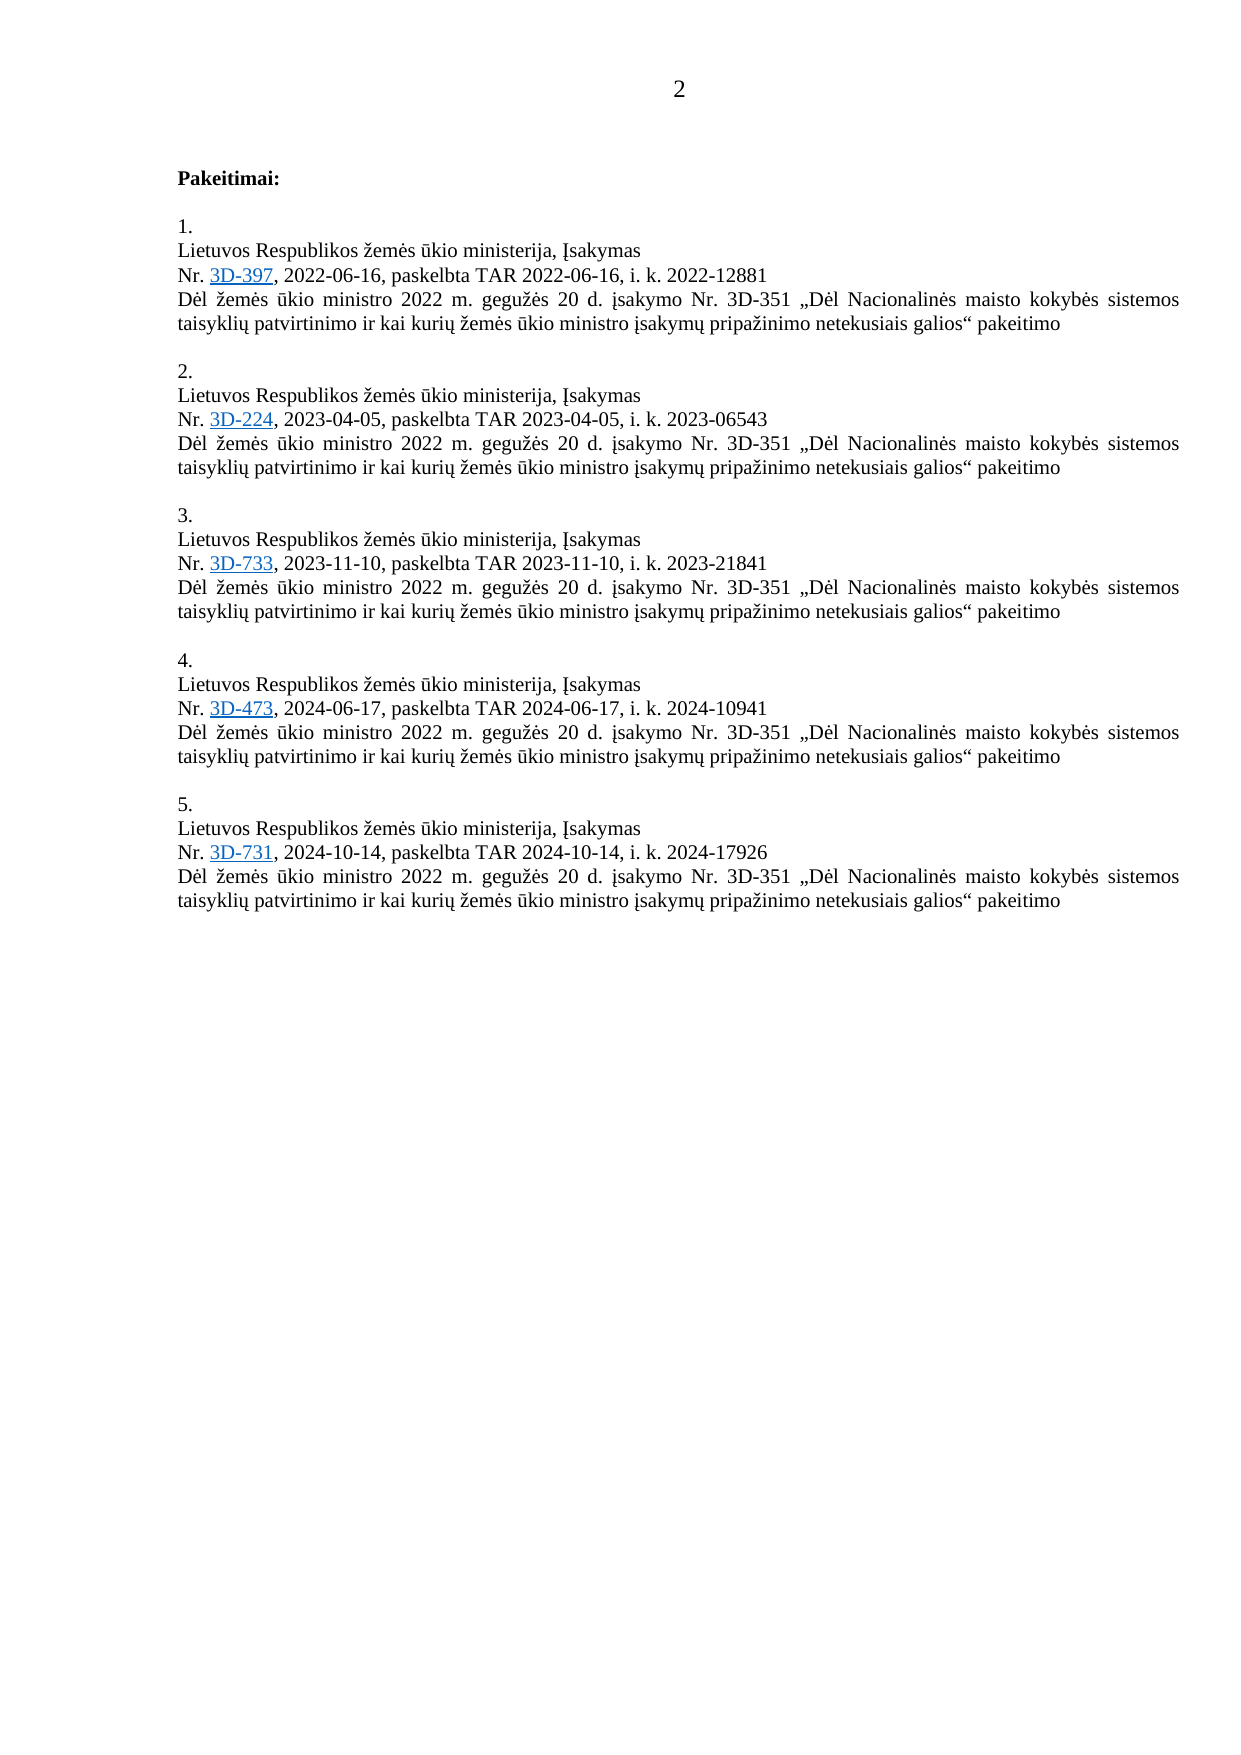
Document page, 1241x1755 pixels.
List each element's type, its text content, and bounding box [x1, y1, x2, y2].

text 1. [177, 214, 1181, 238]
text Nr. 3D-397, 2022-06-16, paskelbta TAR 2022-06-16, i. k. 2022-12881 [177, 262, 1181, 287]
text 2. [177, 359, 1181, 383]
text 5. [177, 792, 1181, 816]
text Lietuvos Respublikos žemės ūkio ministerija, Įsakymas [177, 816, 1181, 840]
text Dėl žemės ūkio ministro 2022 m. gegužės 20 d. įsakymo Nr. 3D-351 „Dėl Nacionalinės maisto kokybės sistemos taisyklių patvirtinimo ir kai kurių žemės ūkio ministro įsakymų pripažinimo netekusiais galios“ pakeitimo [177, 720, 1181, 768]
text Dėl žemės ūkio ministro 2022 m. gegužės 20 d. įsakymo Nr. 3D-351 „Dėl Nacionalinės maisto kokybės sistemos taisyklių patvirtinimo ir kai kurių žemės ūkio ministro įsakymų pripažinimo netekusiais galios“ pakeitimo [177, 575, 1181, 623]
text Lietuvos Respublikos žemės ūkio ministerija, Įsakymas [177, 672, 1181, 696]
text 3. [177, 503, 1181, 527]
text Nr. 3D-473, 2024-06-17, paskelbta TAR 2024-06-17, i. k. 2024-10941 [177, 696, 1181, 720]
text Dėl žemės ūkio ministro 2022 m. gegužės 20 d. įsakymo Nr. 3D-351 „Dėl Nacionalinės maisto kokybės sistemos taisyklių patvirtinimo ir kai kurių žemės ūkio ministro įsakymų pripažinimo netekusiais galios“ pakeitimo [177, 864, 1181, 912]
text Nr. 3D-733, 2023-11-10, paskelbta TAR 2023-11-10, i. k. 2023-21841 [177, 551, 1181, 575]
text Pakeitimai: [177, 166, 1181, 190]
text 4. [177, 647, 1181, 672]
text Lietuvos Respublikos žemės ūkio ministerija, Įsakymas [177, 383, 1181, 407]
text Dėl žemės ūkio ministro 2022 m. gegužės 20 d. įsakymo Nr. 3D-351 „Dėl Nacionalinės maisto kokybės sistemos taisyklių patvirtinimo ir kai kurių žemės ūkio ministro įsakymų pripažinimo netekusiais galios“ pakeitimo [177, 287, 1181, 335]
text Lietuvos Respublikos žemės ūkio ministerija, Įsakymas [177, 527, 1181, 551]
text Nr. 3D-731, 2024-10-14, paskelbta TAR 2024-10-14, i. k. 2024-17926 [177, 840, 1181, 864]
text Lietuvos Respublikos žemės ūkio ministerija, Įsakymas [177, 238, 1181, 262]
text Nr. 3D-224, 2023-04-05, paskelbta TAR 2023-04-05, i. k. 2023-06543 [177, 407, 1181, 431]
text Dėl žemės ūkio ministro 2022 m. gegužės 20 d. įsakymo Nr. 3D-351 „Dėl Nacionalinės maisto kokybės sistemos taisyklių patvirtinimo ir kai kurių žemės ūkio ministro įsakymų pripažinimo netekusiais galios“ pakeitimo [177, 431, 1181, 479]
